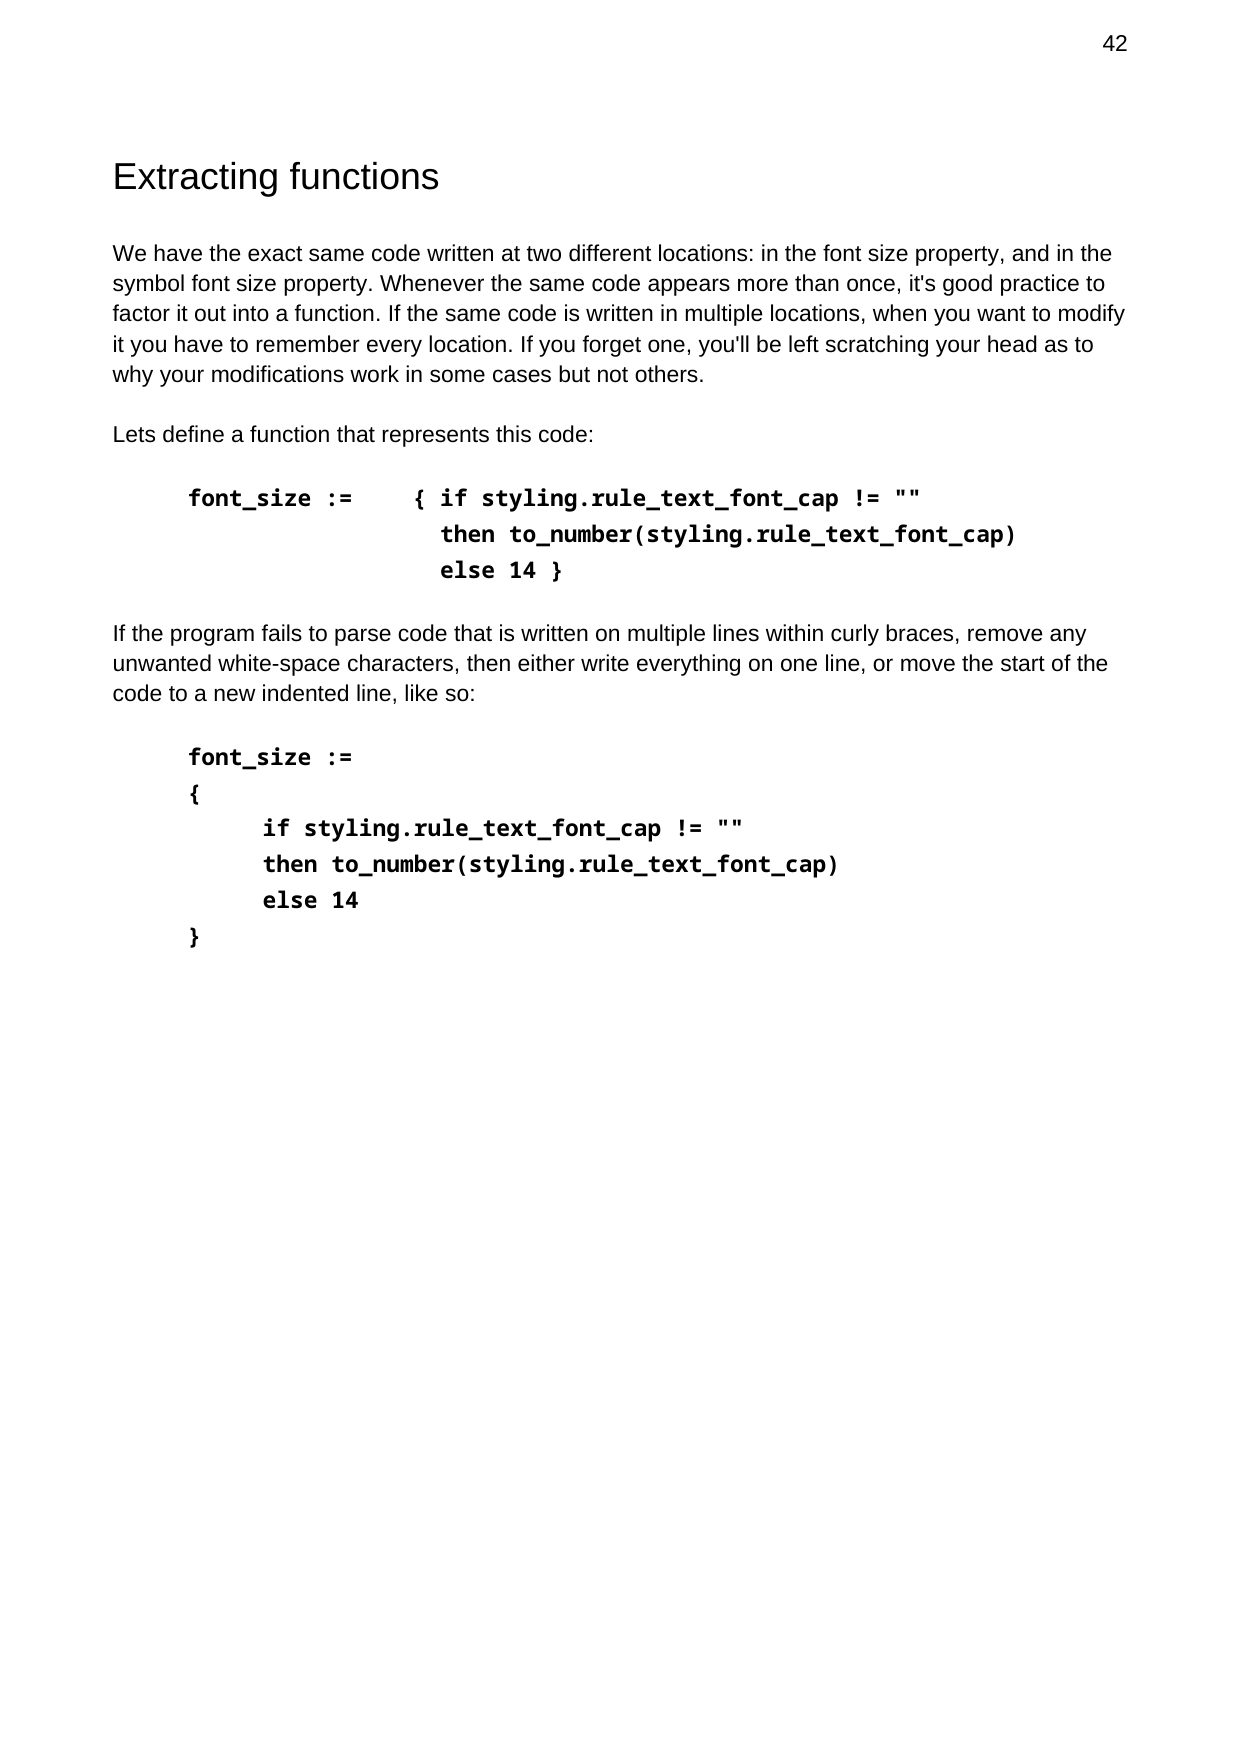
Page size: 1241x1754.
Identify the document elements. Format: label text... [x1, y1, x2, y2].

text if styling.rule_text_font_cap != "" [112, 812, 1128, 844]
text font_size := { if styling.rule_text_font_cap != "" [112, 482, 1128, 513]
text font_size := [112, 741, 1128, 772]
text } [112, 920, 1128, 951]
text If the program fails to parse code that is written on multiple lines within curly braces, remove any unwanted white-space characters, then either write everything on one line, or move the start of the code to a new indented line, like so: [112, 620, 1128, 706]
text else 14 } [112, 553, 1128, 585]
subtitle Extracting functions [112, 154, 1128, 197]
text We have the exact same code written at two different locations: in the font size property, and in the symbol font size property. Whenever the same code appears more than once, it's good practice to factor it out into a function. If the same code is written in multiple locations, when you want to modify it you have to remember every location. If you forget one, you'll be left scratching your head as to why your modifications work in some cases but not others. [112, 240, 1128, 387]
text { [112, 776, 1128, 808]
text else 14 [112, 884, 1128, 916]
text then to_number(styling.rule_text_font_cap) [112, 848, 1128, 879]
text then to_number(styling.rule_text_font_cap) [112, 518, 1128, 549]
text Lets define a function that represents this code: [112, 421, 1128, 448]
